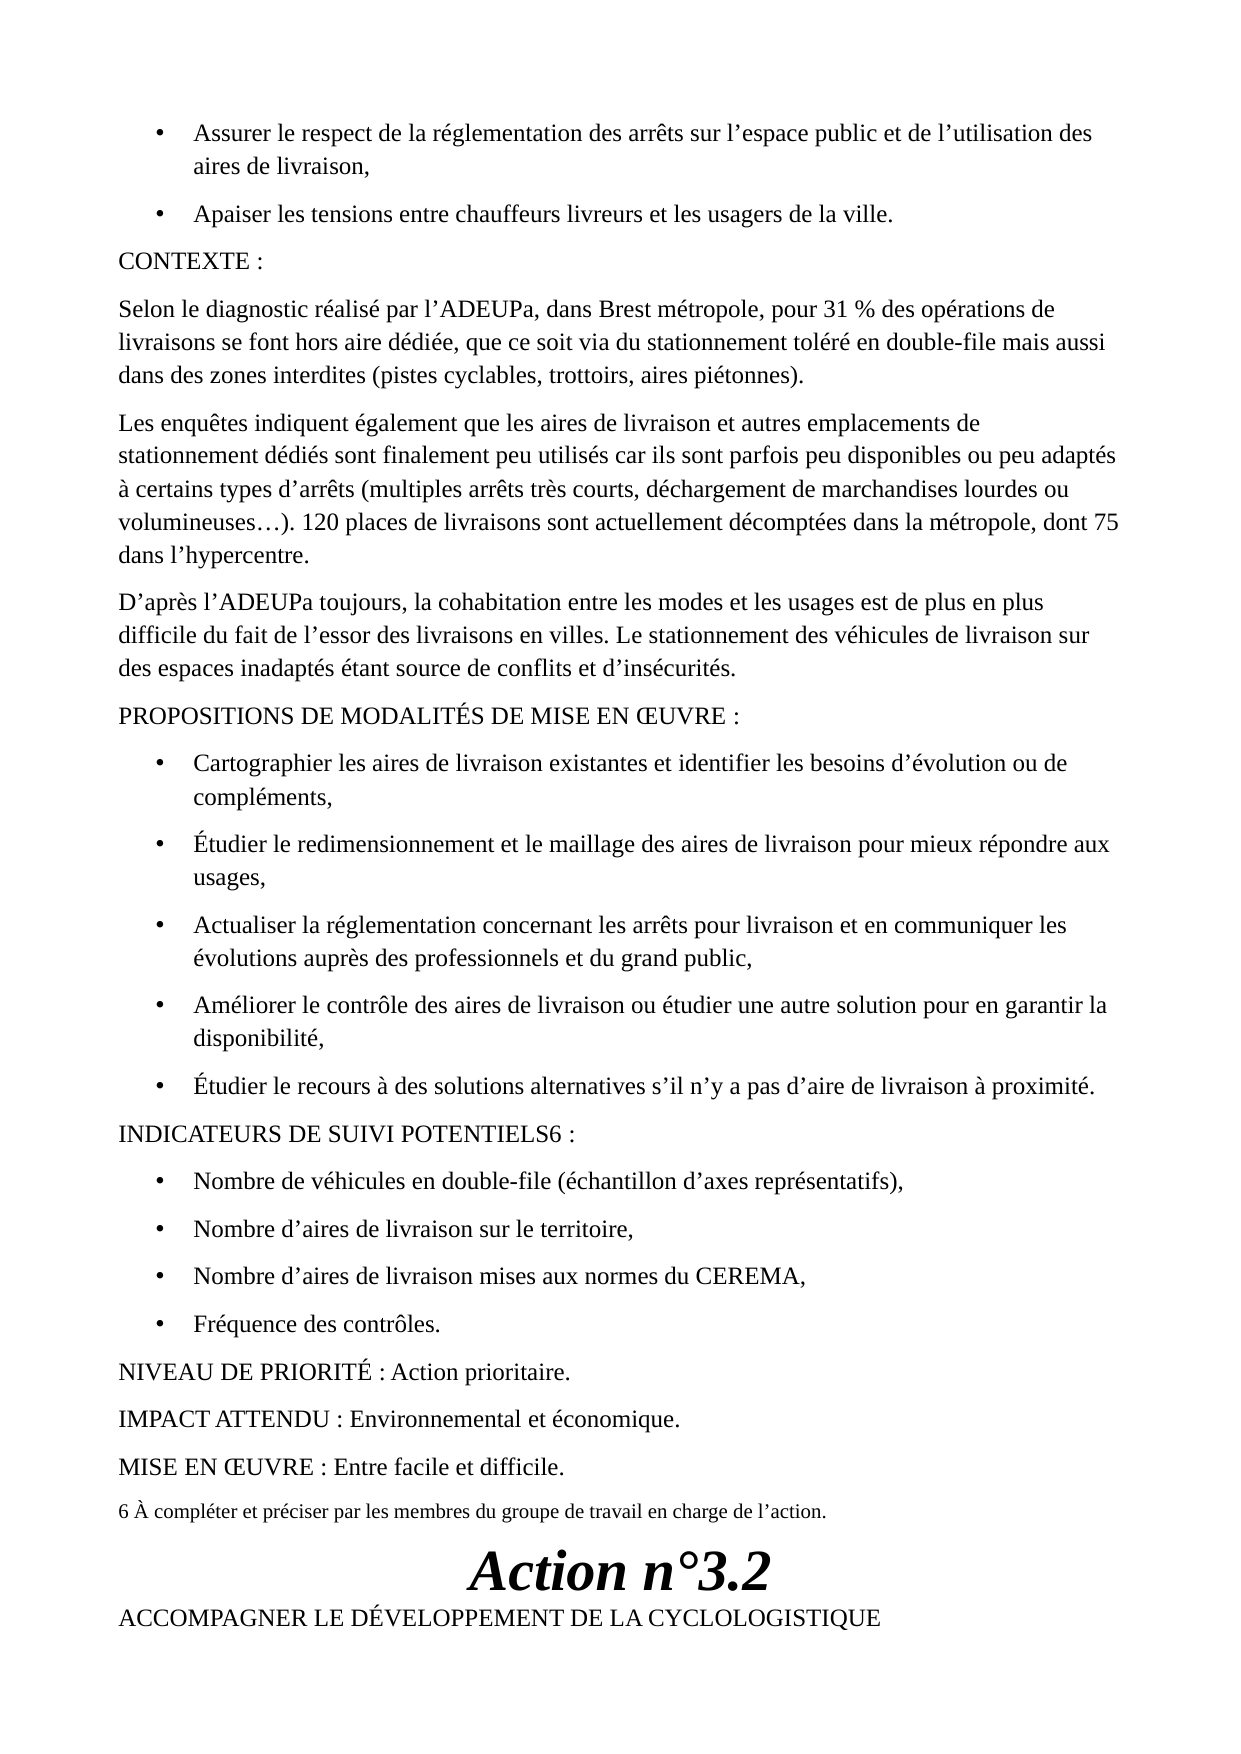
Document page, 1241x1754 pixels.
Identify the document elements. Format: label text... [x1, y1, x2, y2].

list Fréquence des contrôles. [156, 1309, 1122, 1338]
text PROPOSITIONS DE MODALITÉS DE MISE EN ŒUVRE : [118, 701, 1122, 730]
text INDICATEURS DE SUIVI POTENTIELS6 : [118, 1119, 1122, 1147]
list Améliorer le contrôle des aires de livraison ou étudier une autre solution pour en garantir la disponibilité, [156, 990, 1122, 1052]
text Les enquêtes indiquent également que les aires de livraison et autres emplacements de stationnement dédiés sont finalement peu utilisés car ils sont parfois peu disponibles ou peu adaptés à certains types d’arrêts (multiples arrêts très courts, déchargement de marchandises lourdes ou volumineuses…). 120 places de livraisons sont actuellement décomptées dans la métropole, dont 75 dans l’hypercentre. [118, 408, 1122, 568]
text Selon le diagnostic réalisé par l’ADEUPa, dans Brest métropole, pour 31 % des opérations de livraisons se font hors aire dédiée, que ce soit via du stationnement toléré en double-file mais aussi dans des zones interdites (pistes cyclables, trottoirs, aires piétonnes). [118, 294, 1122, 389]
list Nombre d’aires de livraison mises aux normes du CEREMA, [156, 1261, 1122, 1290]
list Apaiser les tensions entre chauffeurs livreurs et les usagers de la ville. [156, 199, 1122, 227]
text ACCOMPAGNER LE DÉVELOPPEMENT DE LA CYCLOLOGISTIQUE [118, 1603, 1122, 1632]
subtitle Action n°3.2 [118, 1536, 1122, 1603]
list Nombre de véhicules en double-file (échantillon d’axes représentatifs), [156, 1166, 1122, 1195]
list Nombre d’aires de livraison sur le territoire, [156, 1214, 1122, 1243]
list Cartographier les aires de livraison existantes et identifier les besoins d’évolution ou de compléments, [156, 748, 1122, 810]
text IMPACT ATTENDU : Environnemental et économique. [118, 1404, 1122, 1433]
list Étudier le redimensionnement et le maillage des aires de livraison pour mieux répondre aux usages, [156, 829, 1122, 891]
list Étudier le recours à des solutions alternatives s’il n’y a pas d’aire de livraison à proximité. [156, 1071, 1122, 1100]
text 6 À compléter et préciser par les membres du groupe de travail en charge de l’action. [118, 1499, 1122, 1523]
text CONTEXTE : [118, 246, 1122, 275]
list Actualiser la réglementation concernant les arrêts pour livraison et en communiquer les évolutions auprès des professionnels et du grand public, [156, 910, 1122, 972]
list Assurer le respect de la réglementation des arrêts sur l’espace public et de l’utilisation des aires de livraison, [156, 118, 1122, 180]
text MISE EN ŒUVRE : Entre facile et difficile. [118, 1452, 1122, 1481]
text D’après l’ADEUPa toujours, la cohabitation entre les modes et les usages est de plus en plus difficile du fait de l’essor des livraisons en villes. Le stationnement des véhicules de livraison sur des espaces inadaptés étant source de conflits et d’insécurités. [118, 587, 1122, 682]
text NIVEAU DE PRIORITÉ : Action prioritaire. [118, 1357, 1122, 1385]
